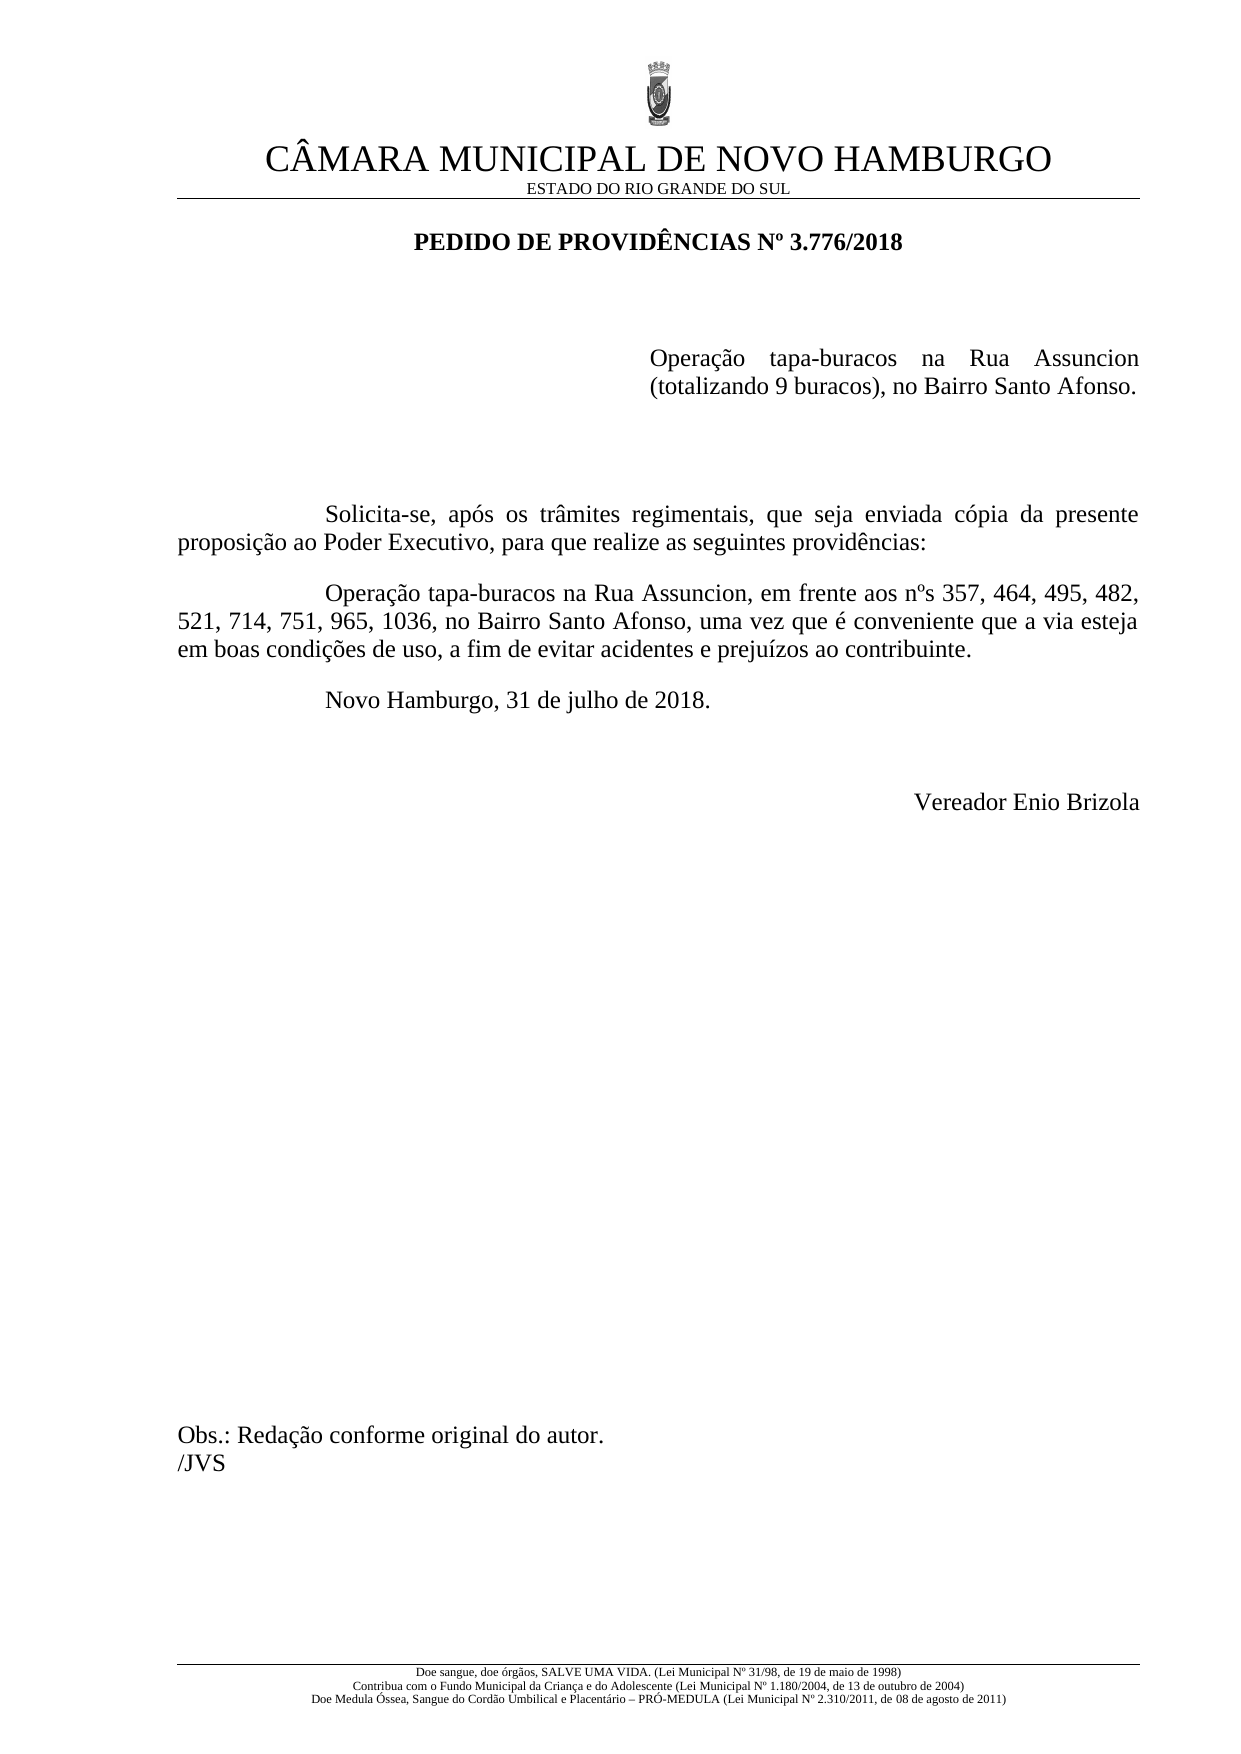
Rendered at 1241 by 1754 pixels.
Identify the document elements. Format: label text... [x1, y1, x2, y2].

text PEDIDO DE PROVIDÊNCIAS Nº 3.776/2018 [177, 228, 1140, 256]
text Obs.: Redação conforme original do autor. [177, 1422, 1140, 1449]
text Operação tapa-buracos na Rua Assuncion, em frente aos nºs 357, 464, 495, 482, 521, 714, 751, 965, 1036, no Bairro Santo Afonso, uma vez que é conveniente que a via esteja em boas condições de uso, a fim de evitar acidentes e prejuízos ao contribuinte. [177, 579, 1140, 662]
text Solicita-se, após os trâmites regimentais, que seja enviada cópia da presente proposição ao Poder Executivo, para que realize as seguintes providências: [177, 500, 1140, 556]
text Vereador Enio Brizola [177, 788, 1140, 816]
text /JVS [177, 1449, 1140, 1477]
text Operação tapa-buracos na Rua Assuncion (totalizando 9 buracos), no Bairro Santo Afonso. [649, 344, 1140, 400]
text Novo Hamburgo, 31 de julho de 2018. [177, 686, 1140, 714]
